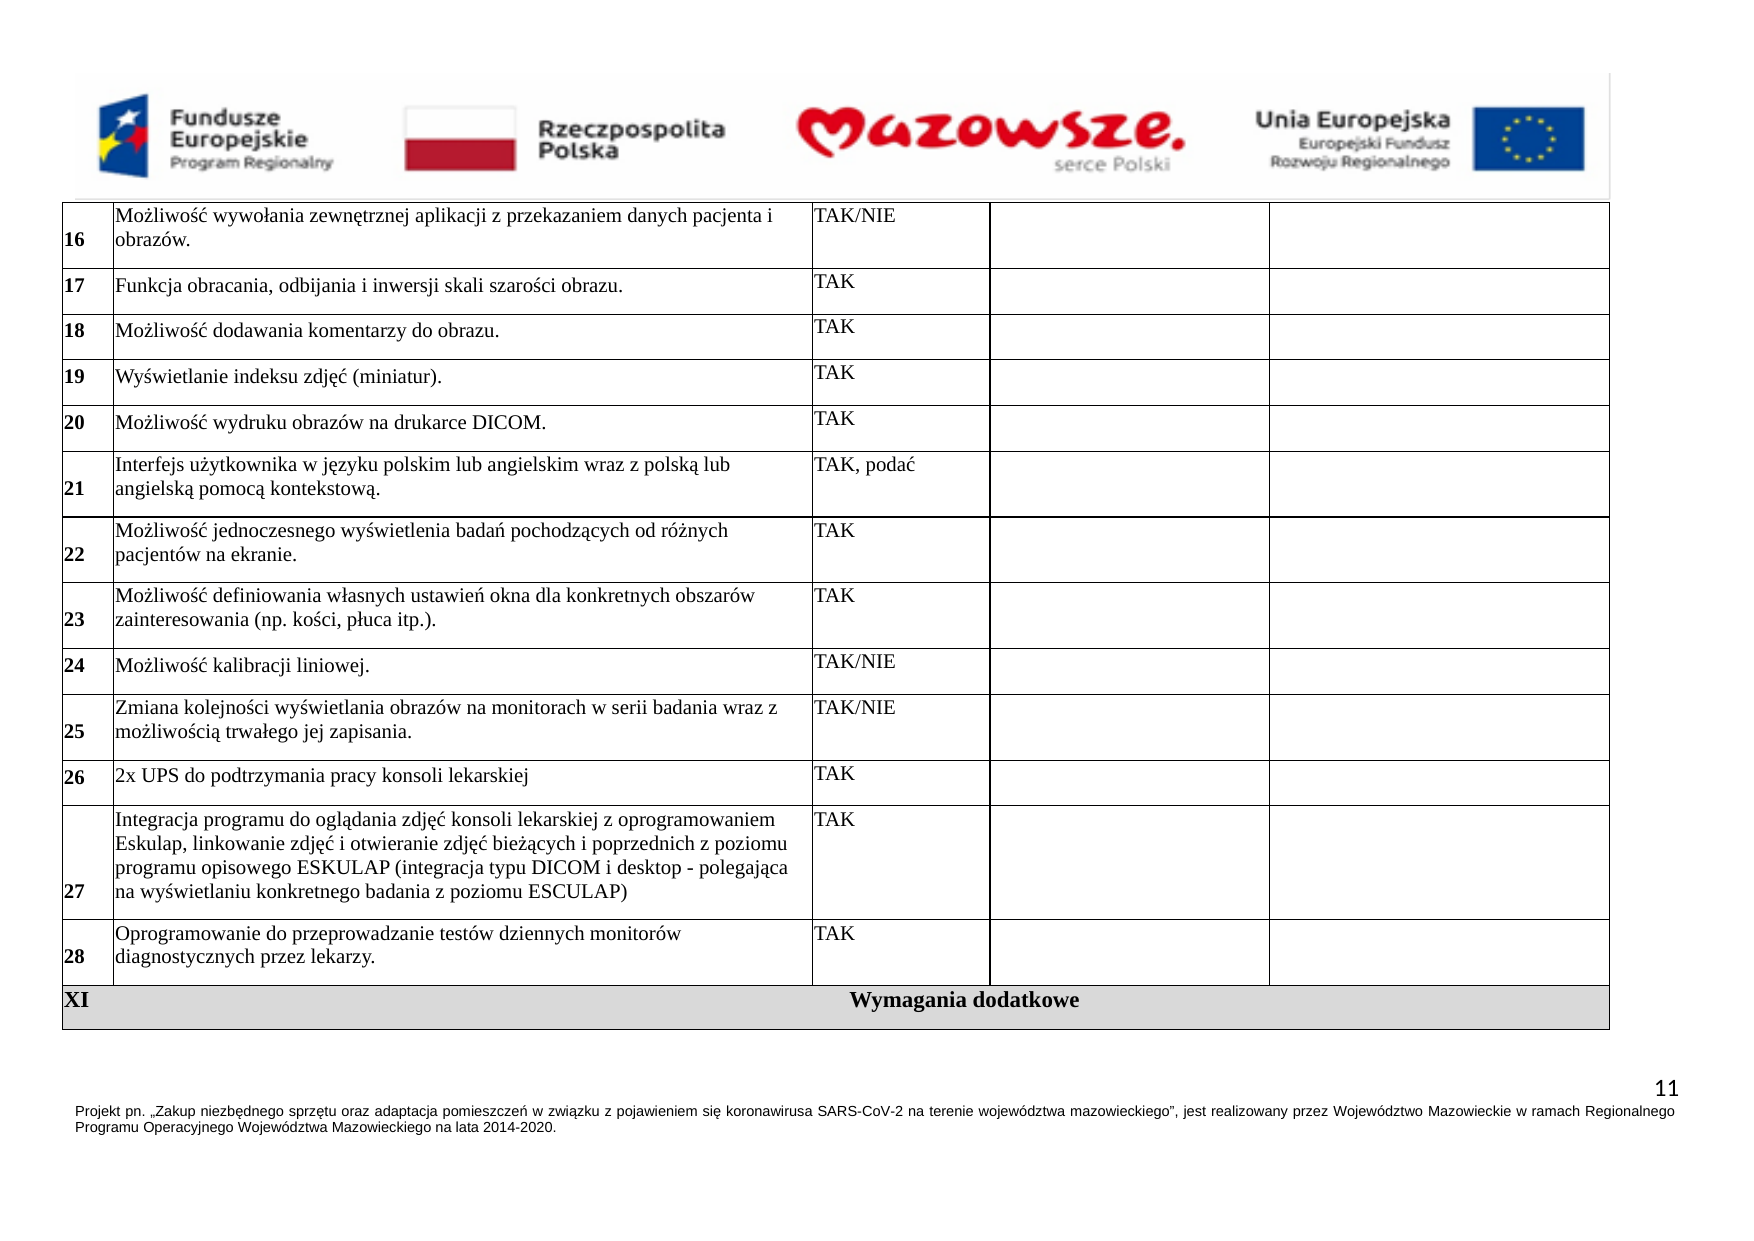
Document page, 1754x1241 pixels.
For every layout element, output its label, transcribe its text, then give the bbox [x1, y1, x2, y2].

table_cell 27 [63, 806, 113, 919]
table_cell 17 [63, 269, 113, 313]
table_cell [1270, 452, 1609, 516]
table_cell [991, 518, 1269, 582]
table_cell [1270, 695, 1609, 760]
table_cell TAK [813, 806, 989, 919]
table_cell [1270, 406, 1609, 451]
table_cell 23 [63, 583, 113, 648]
table_cell 21 [63, 452, 113, 516]
table_cell [1270, 315, 1609, 359]
table_cell [991, 761, 1269, 805]
table_cell Możliwość definiowania własnych ustawień okna dla konkretnych obszarów zainteresowania (np. kości, płuca itp.). [114, 583, 812, 648]
table_cell [991, 806, 1269, 919]
table_cell 16 [63, 203, 113, 268]
table_cell TAK [813, 406, 989, 451]
table_cell Interfejs użytkownika w języku polskim lub angielskim wraz z polską lub angielską pomocą kontekstową. [114, 452, 812, 516]
table_cell TAK/NIE [813, 649, 989, 694]
table_cell Integracja programu do oglądania zdjęć konsoli lekarskiej z oprogramowaniem Eskulap, linkowanie zdjęć i otwieranie zdjęć bieżących i poprzednich z poziomu programu opisowego ESKULAP (integracja typu DICOM i desktop - polegająca na wyświetlaniu konkretnego badania z poziomu ESCULAP) [114, 806, 812, 919]
table_cell 20 [63, 406, 113, 451]
table_cell TAK, podać [813, 452, 989, 516]
table_cell [1270, 518, 1609, 582]
table_cell [991, 920, 1269, 985]
table_cell [1270, 649, 1609, 694]
table_cell 22 [63, 518, 113, 582]
table_cell [1270, 761, 1609, 805]
table_cell [1270, 806, 1609, 919]
table_cell TAK/NIE [813, 203, 989, 268]
table_cell TAK [813, 920, 989, 985]
table_cell [991, 269, 1269, 313]
table_cell [991, 452, 1269, 516]
table_cell TAK [813, 315, 989, 359]
table_cell [1270, 360, 1609, 405]
table_cell TAK [813, 269, 989, 313]
table_cell Wyświetlanie indeksu zdjęć (miniatur). [114, 360, 812, 405]
table_cell TAK [813, 761, 989, 805]
table_cell 18 [63, 315, 113, 359]
table_cell [991, 315, 1269, 359]
table_cell 24 [63, 649, 113, 694]
table_cell 19 [63, 360, 113, 405]
table_cell Możliwość dodawania komentarzy do obrazu. [114, 315, 812, 359]
table_cell Zmiana kolejności wyświetlania obrazów na monitorach w serii badania wraz z możliwością trwałego jej zapisania. [114, 695, 812, 760]
table_cell [991, 406, 1269, 451]
table_cell 2x UPS do podtrzymania pracy konsoli lekarskiej [114, 761, 812, 805]
table_cell [991, 583, 1269, 648]
table_cell Możliwość kalibracji liniowej. [114, 649, 812, 694]
table_cell TAK [813, 518, 989, 582]
table_cell TAK [813, 360, 989, 405]
table_cell [991, 695, 1269, 760]
table_cell [991, 203, 1269, 268]
table_cell [991, 360, 1269, 405]
table_cell Możliwość jednoczesnego wyświetlenia badań pochodzących od różnych pacjentów na ekranie. [114, 518, 812, 582]
table_cell [1270, 583, 1609, 648]
table_cell Oprogramowanie do przeprowadzanie testów dziennych monitorów diagnostycznych przez lekarzy. [114, 920, 812, 985]
table_cell Możliwość wydruku obrazów na drukarce DICOM. [114, 406, 812, 451]
table_cell Możliwość wywołania zewnętrznej aplikacji z przekazaniem danych pacjenta i obrazów. [114, 203, 812, 268]
table_cell Funkcja obracania, odbijania i inwersji skali szarości obrazu. [114, 269, 812, 313]
table_cell 25 [63, 695, 113, 760]
table_cell [991, 649, 1269, 694]
table_cell 28 [63, 920, 113, 985]
table_cell 26 [63, 761, 113, 805]
table_cell [1270, 269, 1609, 313]
table_cell XI Wymagania dodatkowe [63, 986, 1609, 1029]
table_cell [1270, 920, 1609, 985]
table_cell TAK [813, 583, 989, 648]
table_cell [1270, 203, 1609, 268]
table_cell TAK/NIE [813, 695, 989, 760]
